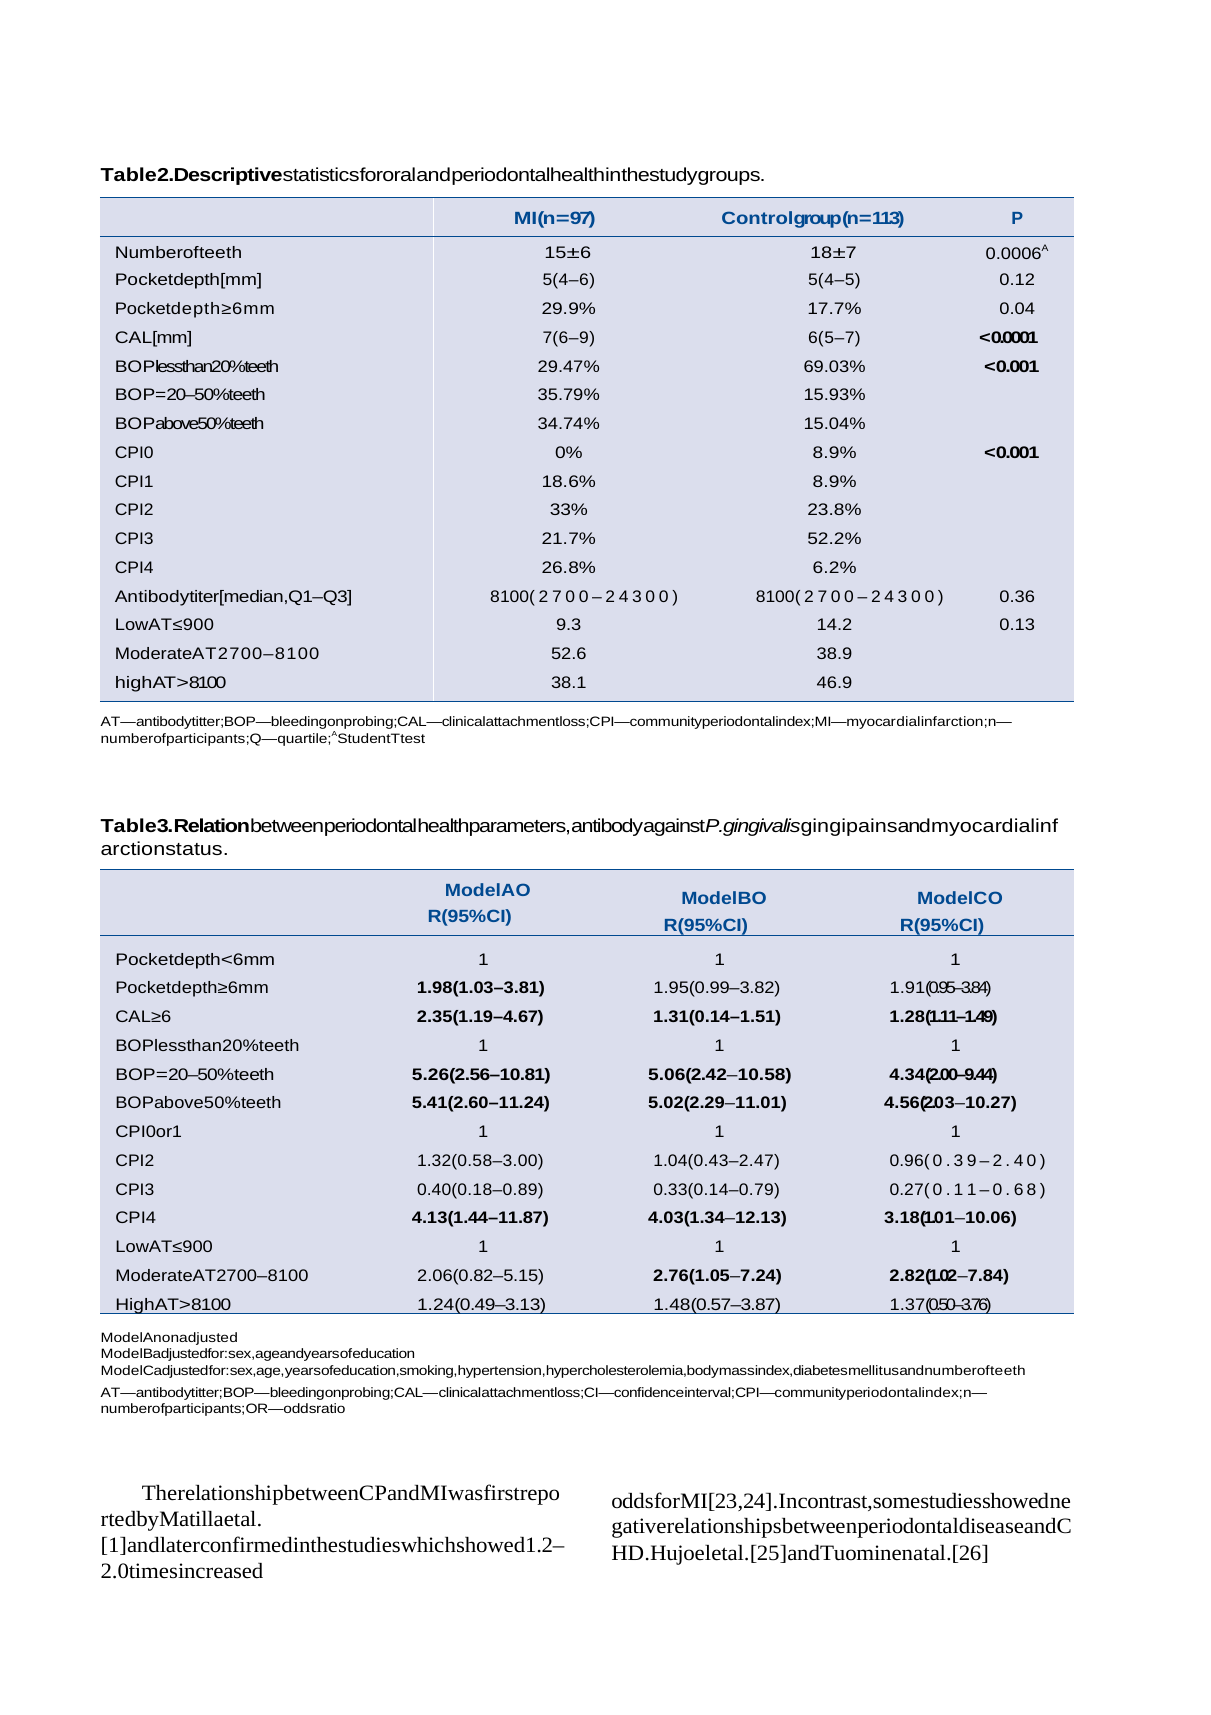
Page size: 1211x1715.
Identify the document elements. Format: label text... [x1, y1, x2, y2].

table_cell [959, 669, 1074, 701]
text BOP=20–50%teeth 5.26(2.56–10.81) 5.06(2.42–10.58) 4.34(2.00–9.44) [115, 1064, 1086, 1083]
table_cell 6.2% [684, 554, 959, 583]
table_cell 0.12 [959, 266, 1074, 295]
table_cell CPI3 [100, 525, 433, 554]
table_cell 21.7% [434, 525, 684, 554]
table_cell 5(4–5) [684, 266, 959, 295]
table_cell 0.13 [959, 611, 1074, 640]
table_cell 18±7 [684, 237, 959, 266]
table_cell 9.3 [434, 611, 684, 640]
table_cell [959, 525, 1074, 554]
table_cell Pocketdepth≥6mm [100, 295, 433, 324]
table_cell 15.04% [684, 410, 959, 439]
table_cell Pocketdepth[mm] [100, 266, 433, 295]
table_header Controlgroup(n=113) [684, 198, 959, 236]
table_cell 34.74% [434, 410, 684, 439]
text Pocketdepth≥6mm 1.98(1.03–3.81) 1.95(0.99–3.82) 1.91(0.95–3.84) [115, 978, 1086, 997]
text BOPlessthan20%teeth 1 1 1 [115, 1036, 1086, 1055]
table_header [100, 198, 433, 236]
table_header MI(n=97) [434, 198, 684, 236]
table_cell <0.001 [959, 439, 1074, 468]
table_header P [959, 198, 1074, 236]
table_cell ModerateAT2700–8100 [100, 640, 433, 669]
table_cell 26.8% [434, 554, 684, 583]
table_cell 6(5–7) [684, 324, 959, 353]
table_cell 69.03% [684, 353, 959, 381]
text ModelCadjustedfor:sex,age,yearsofeducation,smoking,hypertension,hypercholesterolemia,bodymassindex,diabetesmellitusandnumberofteeth [100, 1363, 1045, 1378]
table_cell 5(4–6) [434, 266, 684, 295]
table_cell 29.9% [434, 295, 684, 324]
table_cell 52.2% [684, 525, 959, 554]
table_cell 35.79% [434, 381, 684, 410]
table_cell CPI1 [100, 468, 433, 496]
text LowAT≤900 1 1 1 [115, 1237, 1086, 1256]
table_cell 29.47% [434, 353, 684, 381]
table_cell 8.9% [684, 439, 959, 468]
table_cell 8.9% [684, 468, 959, 496]
table_cell BOPlessthan20%teeth [100, 353, 433, 381]
table_cell 38.1 [434, 669, 684, 701]
table_cell [959, 496, 1074, 525]
text Table3.Relationbetweenperiodontalhealthparameters,antibodyagainstP.gingivalisgingipainsandmyocardialinfarctionstatus. [100, 814, 1066, 859]
text CPI0or1 1 1 1 [115, 1122, 1086, 1141]
table_cell 0.36 [959, 583, 1074, 611]
table_cell BOP=20–50%teeth [100, 381, 433, 410]
text ModerateAT2700–8100 2.06(0.82–5.15) 2.76(1.05–7.24) 2.82(1.02–7.84) [115, 1266, 1086, 1285]
text Table2.Descriptivestatisticsfororalandperiodontalhealthinthestudygroups. [100, 164, 1086, 186]
text AT—antibodytitter;BOP—bleedingonprobing;CAL—clinicalattachmentloss;CPI—communityperiodontalindex;MI—myocardialinfarction;n—numberofparticipants;Q—quartile;AStudentTtest [100, 714, 1045, 746]
text Pocketdepth<6mm 1 1 1 [115, 949, 1086, 968]
text CPI3 0.40(0.18–0.89) 0.33(0.14–0.79) 0.27(0.11–0.68) [115, 1179, 1086, 1198]
table_cell [959, 468, 1074, 496]
table_cell 15±6 [434, 237, 684, 266]
table_cell LowAT≤900 [100, 611, 433, 640]
table_cell 0.04 [959, 295, 1074, 324]
table_cell 17.7% [684, 295, 959, 324]
table_cell 0% [434, 439, 684, 468]
table_cell 23.8% [684, 496, 959, 525]
text HighAT>8100 1.24(0.49–3.13) 1.48(0.57–3.87) 1.37(0.50–3.76) [115, 1294, 1086, 1313]
table_cell [959, 554, 1074, 583]
table_cell 15.93% [684, 381, 959, 410]
table_cell 8100(2700–24300) [684, 583, 959, 611]
table_cell 33% [434, 496, 684, 525]
text BOPabove50%teeth 5.41(2.60–11.24) 5.02(2.29–11.01) 4.56(2.03–10.27) [115, 1093, 1086, 1112]
text ModelAnonadjusted [100, 1330, 1086, 1345]
text ModelAOR(95%CI) [427, 879, 539, 927]
table_cell CPI2 [100, 496, 433, 525]
text AT—antibodytitter;BOP—bleedingonprobing;CAL—clinicalattachmentloss;CI—confidenceinterval;CPI—communityperiodontalindex;n—numberofparticipants;OR—oddsratio [100, 1385, 1086, 1417]
table_cell 14.2 [684, 611, 959, 640]
table_cell Antibodytiter[median,Q1–Q3] [100, 583, 433, 611]
table_cell 7(6–9) [434, 324, 684, 353]
table_cell 0.0006A [959, 237, 1074, 266]
text oddsforMI[23,24].Incontrast,somestudiesshowednegativerelationshipsbetweenperiodontaldiseaseandCHD.Hujoeletal.[25]andTuominenatal.[26] [611, 1488, 1075, 1565]
text ModelBOR(95%CI) [663, 888, 775, 935]
table_cell highAT>8100 [100, 669, 433, 701]
text ModelBadjustedfor:sex,ageandyearsofeducation [100, 1346, 1086, 1362]
table_cell BOPabove50%teeth [100, 410, 433, 439]
table_cell <0.001 [959, 353, 1074, 381]
text CAL≥6 2.35(1.19–4.67) 1.31(0.14–1.51) 1.28(1.11–1.49) [115, 1007, 1086, 1026]
table_cell 8100(2700–24300) [434, 583, 684, 611]
text ModelCOR(95%CI) [899, 888, 1011, 935]
table_cell 38.9 [684, 640, 959, 669]
text CPI2 1.32(0.58–3.00) 1.04(0.43–2.47) 0.96(0.39–2.40) [115, 1151, 1086, 1170]
table_cell 52.6 [434, 640, 684, 669]
table_cell CAL[mm] [100, 324, 433, 353]
table_cell CPI0 [100, 439, 433, 468]
table_cell [959, 640, 1074, 669]
table_cell 18.6% [434, 468, 684, 496]
text CPI4 4.13(1.44–11.87) 4.03(1.34–12.13) 3.18(1.01–10.06) [115, 1208, 1086, 1227]
table_cell <0.0001 [959, 324, 1074, 353]
table_cell CPI4 [100, 554, 433, 583]
table_cell [959, 381, 1074, 410]
table_cell Numberofteeth [100, 237, 433, 266]
table_cell 46.9 [684, 669, 959, 701]
table_cell [959, 410, 1074, 439]
text TherelationshipbetweenCPandMIwasfirstreportedbyMatillaetal.[1]andlaterconfirmedinthestudieswhichshowed1.2–2.0timesincreased [100, 1480, 564, 1583]
